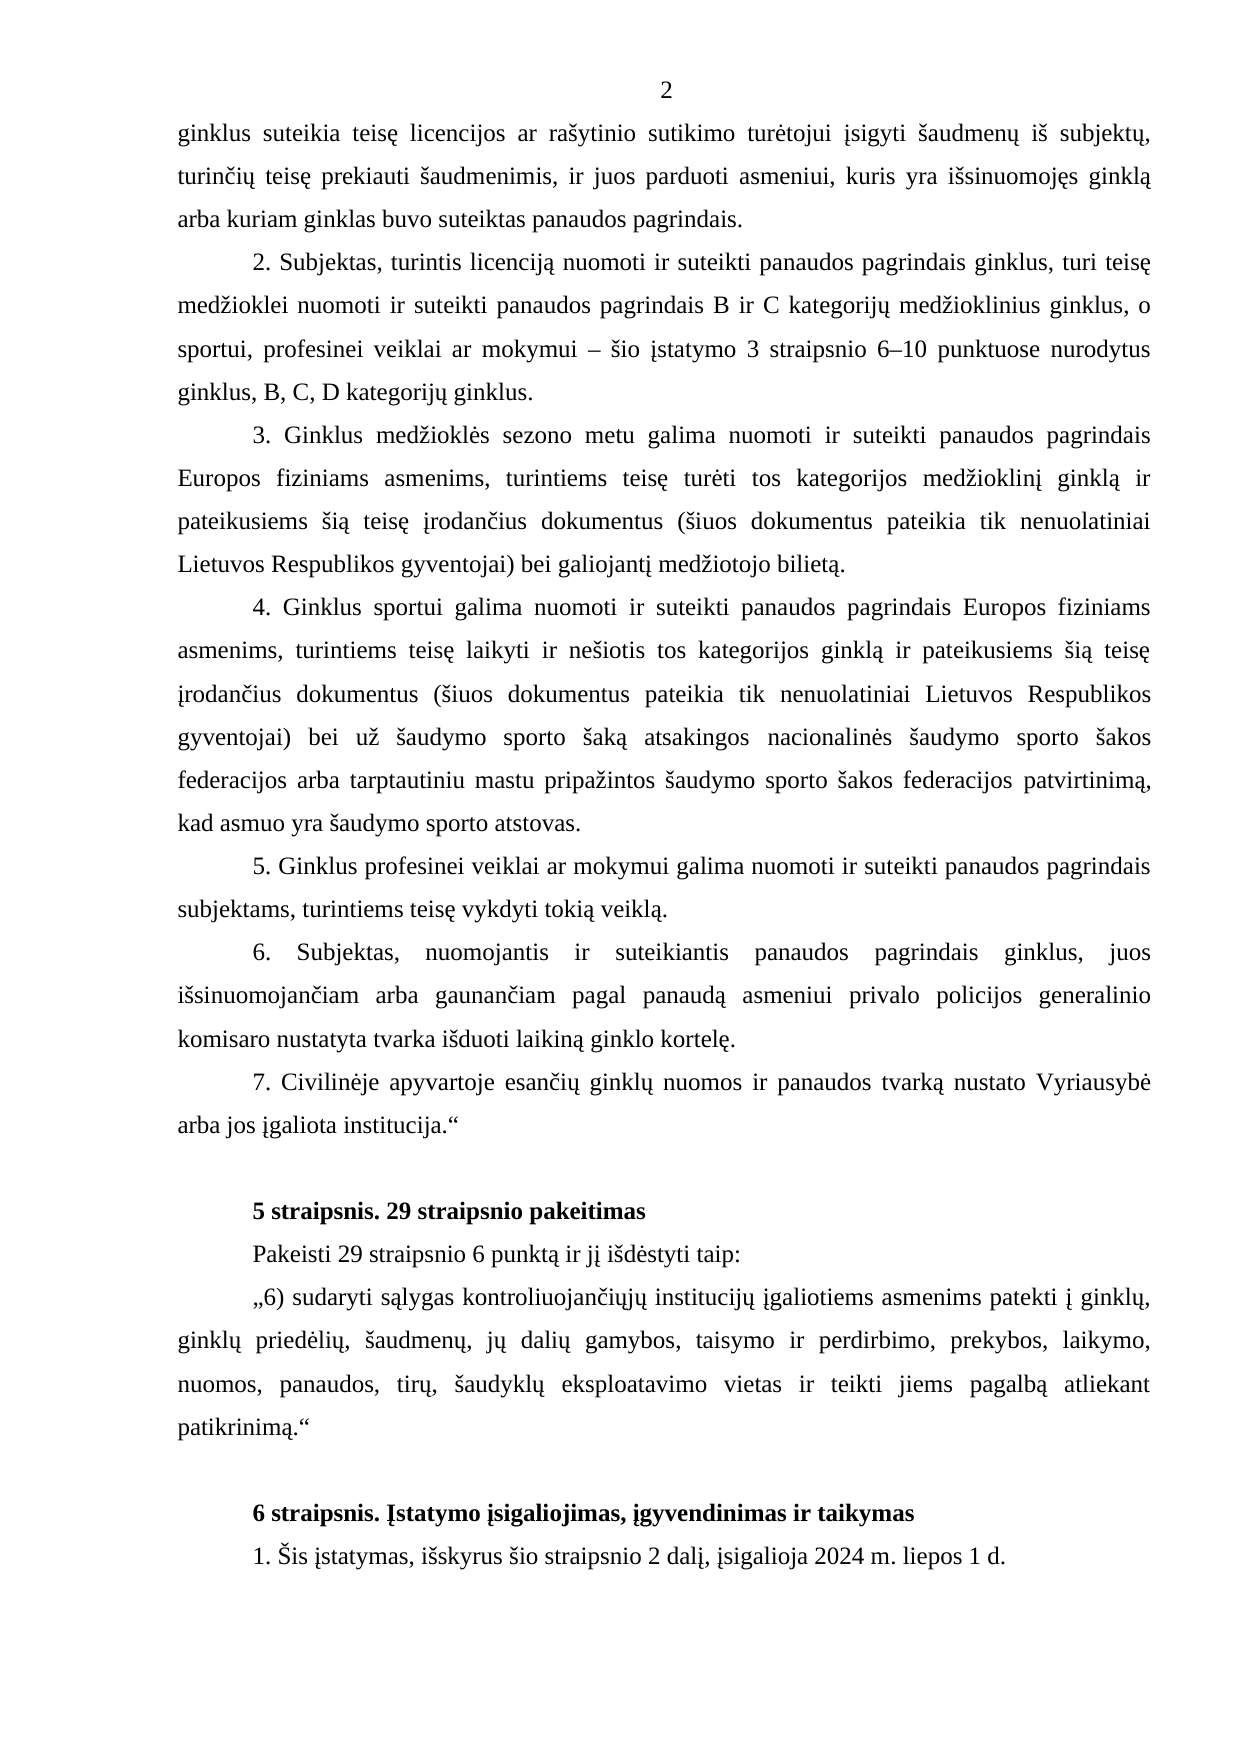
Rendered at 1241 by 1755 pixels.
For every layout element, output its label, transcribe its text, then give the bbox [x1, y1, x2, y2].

text 1. Šis įstatymas, išskyrus šio straipsnio 2 dalį, įsigalioja 2024 m. liepos 1 d. [177, 1541, 1152, 1570]
text 4. Ginklus sportui galima nuomoti ir suteikti panaudos pagrindais Europos fiziniams asmenims, turintiems teisę laikyti ir nešiotis tos kategorijos ginklą ir pateikusiems šią teisę įrodančius dokumentus (šiuos dokumentus pateikia tik nenuolatiniai Lietuvos Respublikos gyventojai) bei už šaudymo sporto šaką atsakingos nacionalinės šaudymo sporto šakos federacijos arba tarptautiniu mastu pripažintos šaudymo sporto šakos federacijos patvirtinimą, kad asmuo yra šaudymo sporto atstovas. [177, 592, 1152, 837]
text ginklus suteikia teisę licencijos ar rašytinio sutikimo turėtojui įsigyti šaudmenų iš subjektų, turinčių teisę prekiauti šaudmenimis, ir juos parduoti asmeniui, kuris yra išsinuomojęs ginklą arba kuriam ginklas buvo suteiktas panaudos pagrindais. [177, 118, 1152, 233]
text 3. Ginklus medžioklės sezono metu galima nuomoti ir suteikti panaudos pagrindais Europos fiziniams asmenims, turintiems teisę turėti tos kategorijos medžioklinį ginklą ir pateikusiems šią teisę įrodančius dokumentus (šiuos dokumentus pateikia tik nenuolatiniai Lietuvos Respublikos gyventojai) bei galiojantį medžiotojo bilietą. [177, 420, 1152, 578]
text Pakeisti 29 straipsnio 6 punktą ir jį išdėstyti taip: [177, 1239, 1152, 1268]
text 5 straipsnis. 29 straipsnio pakeitimas [177, 1196, 1152, 1225]
text 2. Subjektas, turintis licenciją nuomoti ir suteikti panaudos pagrindais ginklus, turi teisę medžioklei nuomoti ir suteikti panaudos pagrindais B ir C kategorijų medžioklinius ginklus, o sportui, profesinei veiklai ar mokymui – šio įstatymo 3 straipsnio 6–10 punktuose nurodytus ginklus, B, C, D kategorijų ginklus. [177, 247, 1152, 406]
text 5. Ginklus profesinei veiklai ar mokymui galima nuomoti ir suteikti panaudos pagrindais subjektams, turintiems teisę vykdyti tokią veiklą. [177, 851, 1152, 923]
text 7. Civilinėje apyvartoje esančių ginklų nuomos ir panaudos tvarką nustato Vyriausybė arba jos įgaliota institucija.“ [177, 1067, 1152, 1139]
text 6 straipsnis. Įstatymo įsigaliojimas, įgyvendinimas ir taikymas [177, 1498, 1152, 1527]
text 6. Subjektas, nuomojantis ir suteikiantis panaudos pagrindais ginklus, juos išsinuomojančiam arba gaunančiam pagal panaudą asmeniui privalo policijos generalinio komisaro nustatyta tvarka išduoti laikiną ginklo kortelę. [177, 937, 1152, 1052]
text „6) sudaryti sąlygas kontroliuojančiųjų institucijų įgaliotiems asmenims patekti į ginklų, ginklų priedėlių, šaudmenų, jų dalių gamybos, taisymo ir perdirbimo, prekybos, laikymo, nuomos, panaudos, tirų, šaudyklų eksploatavimo vietas ir teikti jiems pagalbą atliekant patikrinimą.“ [177, 1282, 1152, 1441]
